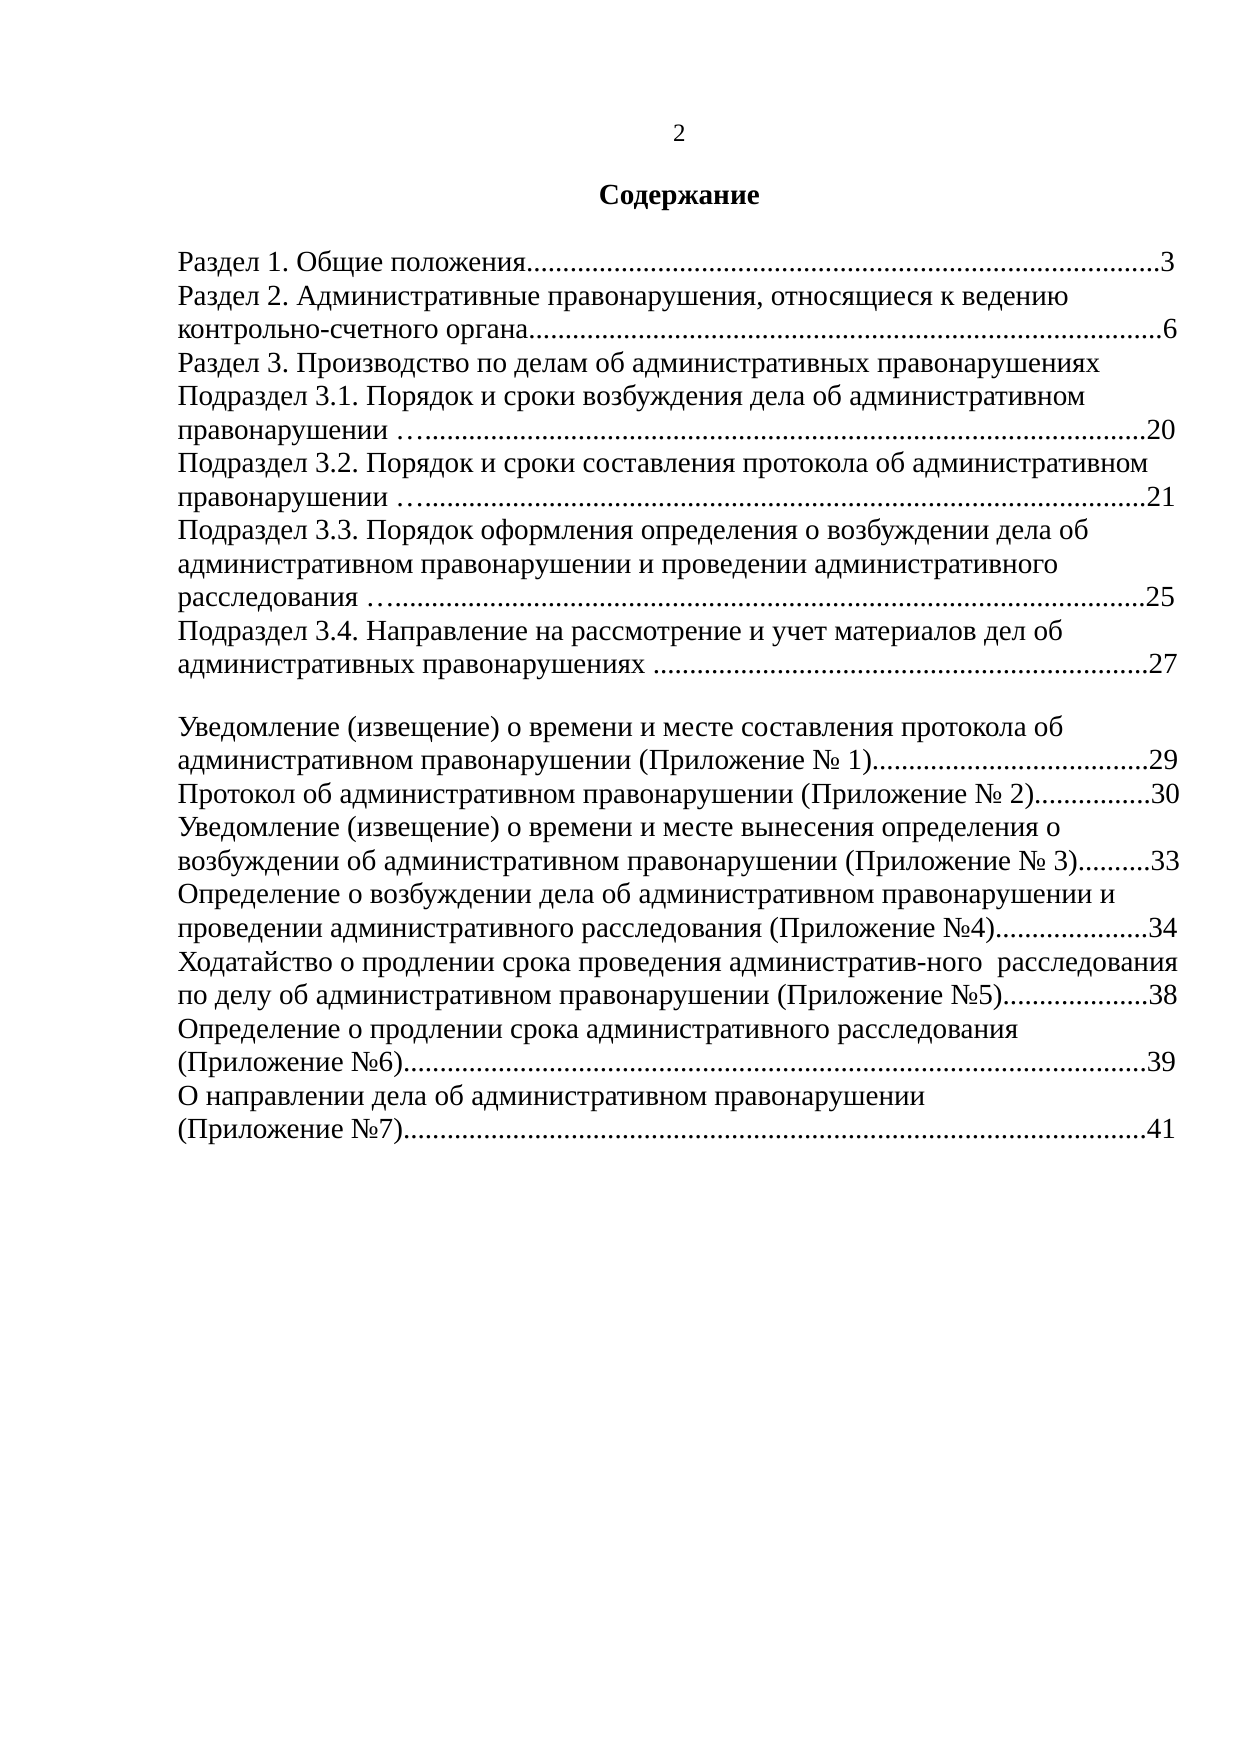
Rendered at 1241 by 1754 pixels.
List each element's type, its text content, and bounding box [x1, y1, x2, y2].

text Уведомление (извещение) о времени и месте составления протокола об административном правонарушении (Приложение № 1)......................................29 Протокол об административном правонарушении (Приложение № 2)................30 Уведомление (извещение) о времени и месте вынесения определения о возбуждении об административном правонарушении (Приложение № 3)..........33 Определение о возбуждении дела об административном правонарушении и проведении административного расследования (Приложение №4).....................34 [177, 709, 1181, 944]
text Ходатайство о продлении срока проведения административ-ного расследования по делу об административном правонарушении (Приложение №5)....................38 [177, 944, 1181, 1011]
text О направлении дела об административном правонарушении [177, 1078, 1181, 1111]
text правонарушении …...................................................................................................20 Подраздел 3.2. Порядок и сроки составления протокола об административном правонарушении …...................................................................................................21 Подраздел 3.3. Порядок оформления определения о возбуждении дела об административном правонарушении и проведении административного расследования ….......................................................................................................25 Подраздел 3.4. Направление на рассмотрение и учет материалов дел об административных правонарушениях ....................................................................27 [177, 412, 1181, 680]
text (Приложение №7)......................................................................................................41 [177, 1111, 1181, 1174]
text Содержание [177, 177, 1181, 211]
text Определение о продлении срока административного расследования (Приложение №6)......................................................................................................39 [177, 1011, 1181, 1078]
text Раздел 1. Общие положения.......................................................................................3 Раздел 2. Административные правонарушения, относящиеся к ведению контрольно-счетного органа.......................................................................................6 Раздел 3. Производство по делам об административных правонарушениях Подраздел 3.1. Порядок и сроки возбуждения дела об административном [177, 244, 1181, 412]
